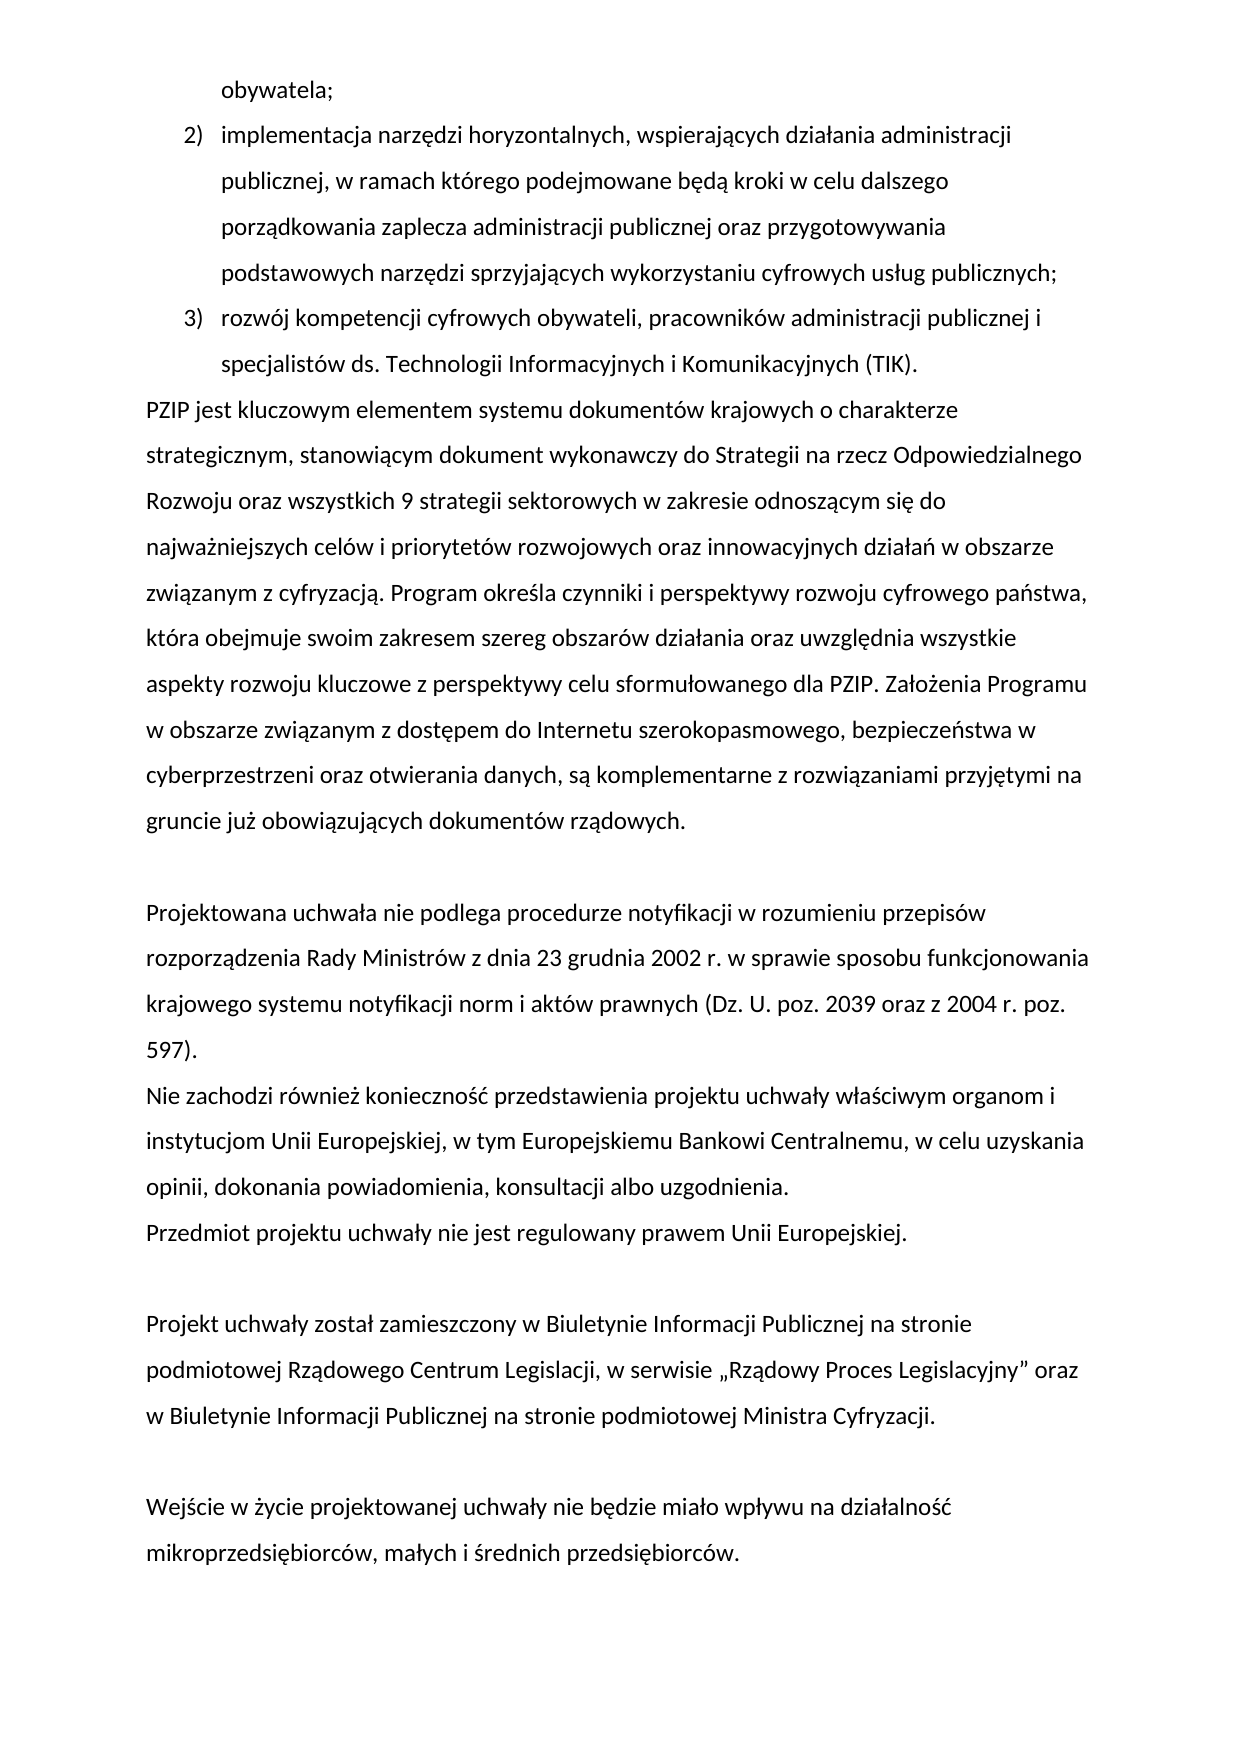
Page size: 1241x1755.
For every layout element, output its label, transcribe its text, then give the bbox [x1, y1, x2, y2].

list implementacja narzędzi horyzontalnych, wspierających działania administracji publicznej, w ramach którego podejmowane będą kroki w celu dalszego porządkowania zaplecza administracji publicznej oraz przygotowywania podstawowych narzędzi sprzyjających wykorzystaniu cyfrowych usług publicznych; [183, 119, 1094, 287]
text Projektowana uchwała nie podlega procedurze notyfikacji w rozumieniu przepisów rozporządzenia Rady Ministrów z dnia 23 grudnia 2002 r. w sprawie sposobu funkcjonowania krajowego systemu notyfikacji norm i aktów prawnych (Dz. U. poz. 2039 oraz z 2004 r. poz. 597). [146, 897, 1094, 1064]
text Nie zachodzi również konieczność przedstawienia projektu uchwały właściwym organom i instytucjom Unii Europejskiej, w tym Europejskiemu Bankowi Centralnemu, w celu uzyskania opinii, dokonania powiadomienia, konsultacji albo uzgodnienia. [146, 1080, 1094, 1202]
text PZIP jest kluczowym elementem systemu dokumentów krajowych o charakterze strategicznym, stanowiącym dokument wykonawczy do Strategii na rzecz Odpowiedzialnego Rozwoju oraz wszystkich 9 strategii sektorowych w zakresie odnoszącym się do najważniejszych celów i priorytetów rozwojowych oraz innowacyjnych działań w obszarze związanym z cyfryzacją. Program określa czynniki i perspektywy rozwoju cyfrowego państwa, która obejmuje swoim zakresem szereg obszarów działania oraz uwzględnia wszystkie aspekty rozwoju kluczowe z perspektywy celu sformułowanego dla PZIP. Założenia Programu w obszarze związanym z dostępem do Internetu szerokopasmowego, bezpieczeństwa w cyberprzestrzeni oraz otwierania danych, są komplementarne z rozwiązaniami przyjętymi na gruncie już obowiązujących dokumentów rządowych. [146, 394, 1094, 836]
text Projekt uchwały został zamieszczony w Biuletynie Informacji Publicznej na stronie podmiotowej Rządowego Centrum Legislacji, w serwisie „Rządowy Proces Legislacyjny” oraz w Biuletynie Informacji Publicznej na stronie podmiotowej Ministra Cyfryzacji. [146, 1308, 1094, 1430]
list obywatela; [183, 74, 1094, 104]
text Przedmiot projektu uchwały nie jest regulowany prawem Unii Europejskiej. [146, 1217, 1094, 1247]
text Wejście w życie projektowanej uchwały nie będzie miało wpływu na działalność mikroprzedsiębiorców, małych i średnich przedsiębiorców. [146, 1491, 1094, 1568]
list rozwój kompetencji cyfrowych obywateli, pracowników administracji publicznej i specjalistów ds. Technologii Informacyjnych i Komunikacyjnych (TIK). [183, 302, 1094, 379]
